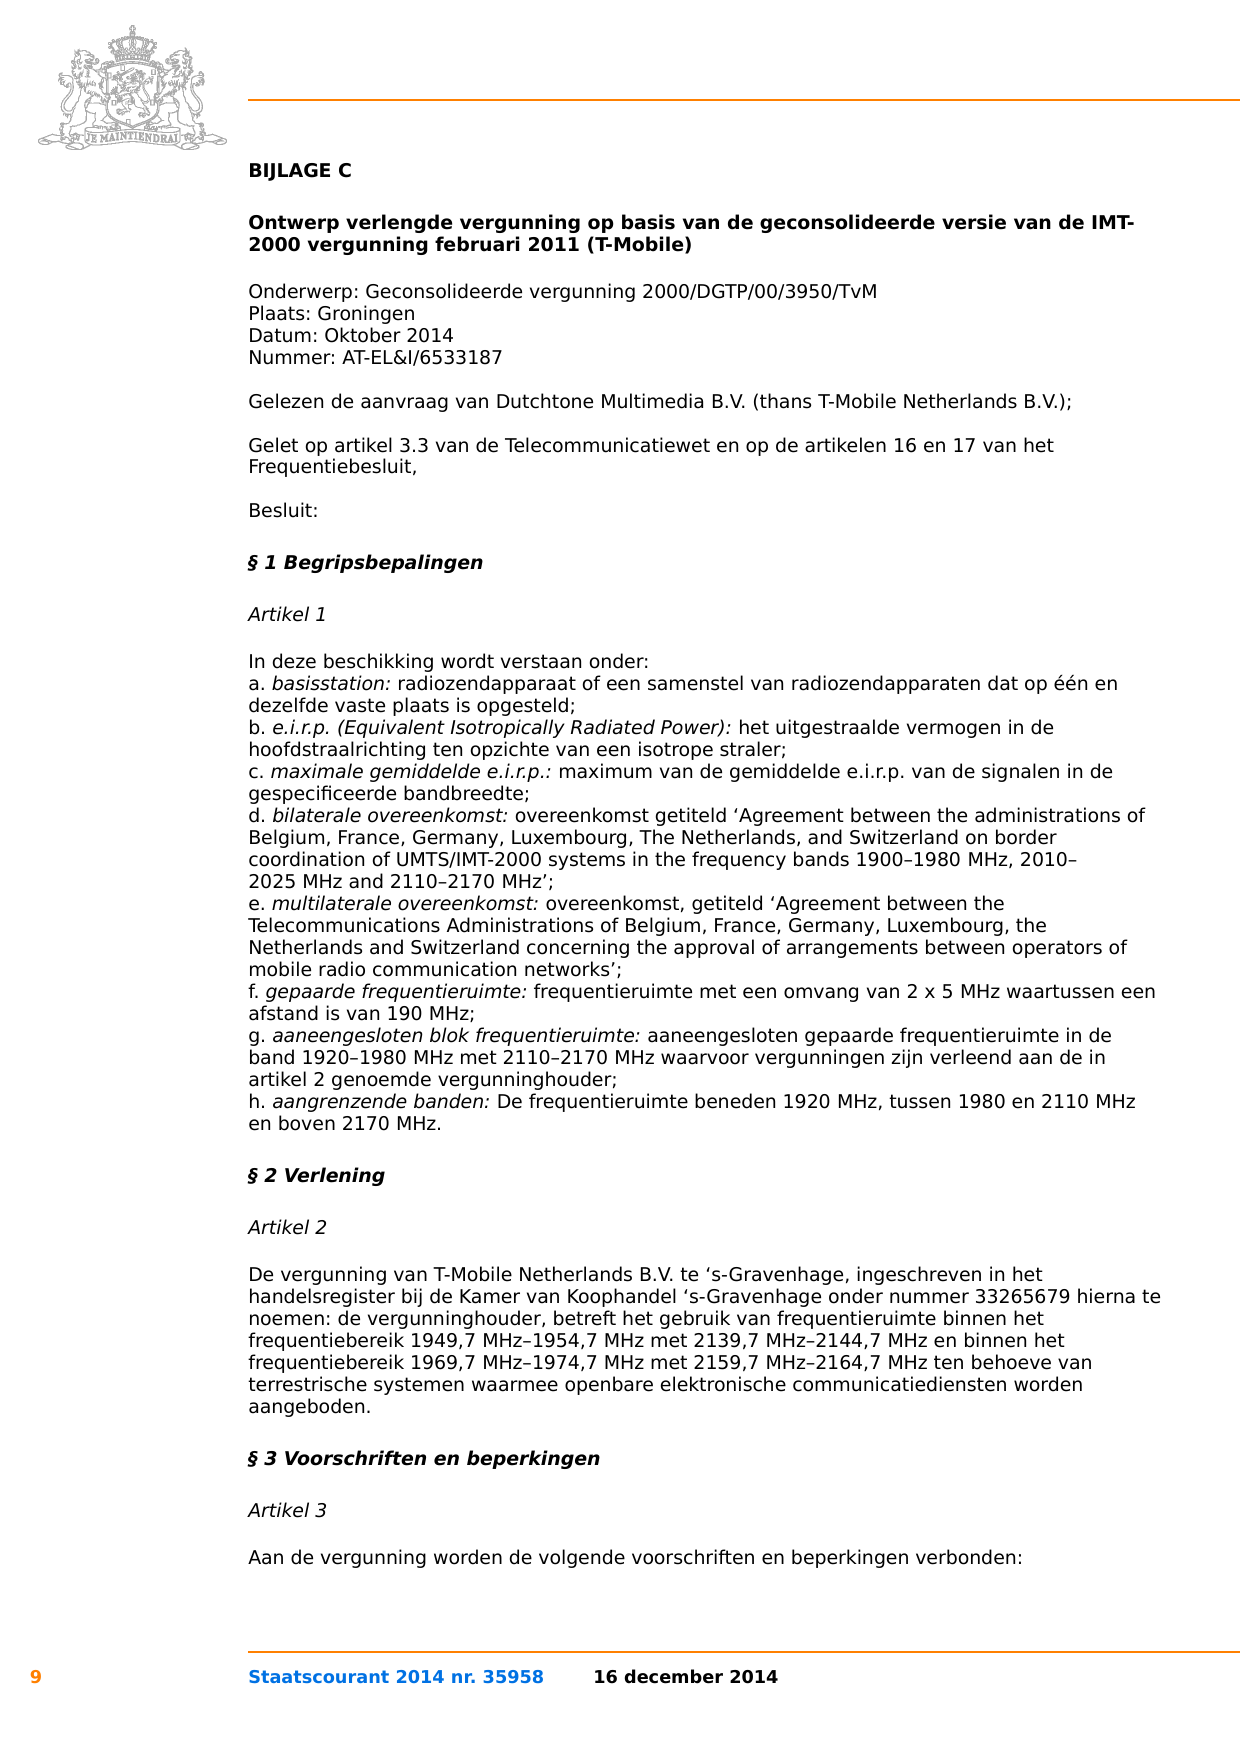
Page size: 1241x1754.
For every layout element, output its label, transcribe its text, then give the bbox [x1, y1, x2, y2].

text Datum: Oktober 2014 [248, 325, 1163, 347]
subtitle Ontwerp verlengde vergunning op basis van de geconsolideerde versie van de IMT-2000 vergunning februari 2011 (T-Mobile) [248, 212, 1163, 256]
text a. basisstation: radiozendapparaat of een samenstel van radiozendapparaten dat op één en dezelfde vaste plaats is opgesteld; [248, 673, 1163, 717]
text b. e.i.r.p. (Equivalent Isotropically Radiated Power): het uitgestraalde vermogen in de hoofdstraalrichting ten opzichte van een isotrope straler; [248, 717, 1163, 761]
text g. aaneengesloten blok frequentieruimte: aaneengesloten gepaarde frequentieruimte in de band 1920–1980 MHz met 2110–2170 MHz waarvoor vergunningen zijn verleend aan de in artikel 2 genoemde vergunninghouder; [248, 1025, 1163, 1091]
text Gelezen de aanvraag van Dutchtone Multimedia B.V. (thans T-Mobile Netherlands B.V.); [248, 391, 1163, 413]
subtitle Artikel 1 [248, 604, 1163, 626]
text Besluit: [248, 500, 1163, 522]
text Gelet op artikel 3.3 van de Telecommunicatiewet en op de artikelen 16 en 17 van het Frequentiebesluit, [248, 434, 1163, 478]
subtitle Artikel 2 [248, 1217, 1163, 1239]
text Aan de vergunning worden de volgende voorschriften en beperkingen verbonden: [248, 1547, 1163, 1568]
text Plaats: Groningen [248, 303, 1163, 325]
text Nummer: AT-EL&I/6533187 [248, 347, 1163, 369]
subtitle § 3 Voorschriften en beperkingen [248, 1448, 1163, 1469]
text In deze beschikking wordt verstaan onder: [248, 651, 1163, 673]
subtitle § 1 Begripsbepalingen [248, 552, 1163, 574]
text e. multilaterale overeenkomst: overeenkomst, getiteld ‘Agreement between the Telecommunications Administrations of Belgium, France, Germany, Luxembourg, the Netherlands and Switzerland concerning the approval of arrangements between operators of mobile radio communication networks’; [248, 893, 1163, 981]
picture [38, 25, 227, 150]
text Onderwerp: Geconsolideerde vergunning 2000/DGTP/00/3950/TvM [248, 281, 1163, 303]
text h. aangrenzende banden: De frequentieruimte beneden 1920 MHz, tussen 1980 en 2110 MHz en boven 2170 MHz. [248, 1091, 1163, 1135]
subtitle BIJLAGE C [248, 160, 1163, 182]
text f. gepaarde frequentieruimte: frequentieruimte met een omvang van 2 x 5 MHz waartussen een afstand is van 190 MHz; [248, 981, 1163, 1025]
subtitle § 2 Verlening [248, 1165, 1163, 1187]
text De vergunning van T-Mobile Netherlands B.V. te ‘s-Gravenhage, ingeschreven in het handelsregister bij de Kamer van Koophandel ‘s-Gravenhage onder nummer 33265679 hierna te noemen: de vergunninghouder, betreft het gebruik van frequentieruimte binnen het frequentiebereik 1949,7 MHz–1954,7 MHz met 2139,7 MHz–2144,7 MHz en binnen het frequentiebereik 1969,7 MHz–1974,7 MHz met 2159,7 MHz–2164,7 MHz ten behoeve van terrestrische systemen waarmee openbare elektronische communicatiediensten worden aangeboden. [248, 1264, 1163, 1418]
text d. bilaterale overeenkomst: overeenkomst getiteld ‘Agreement between the administrations of Belgium, France, Germany, Luxembourg, The Netherlands, and Switzerland on border coordination of UMTS/IMT-2000 systems in the frequency bands 1900–1980 MHz, 2010–2025 MHz and 2110–2170 MHz’; [248, 805, 1163, 893]
subtitle Artikel 3 [248, 1499, 1163, 1522]
text c. maximale gemiddelde e.i.r.p.: maximum van de gemiddelde e.i.r.p. van de signalen in de gespecificeerde bandbreedte; [248, 761, 1163, 805]
